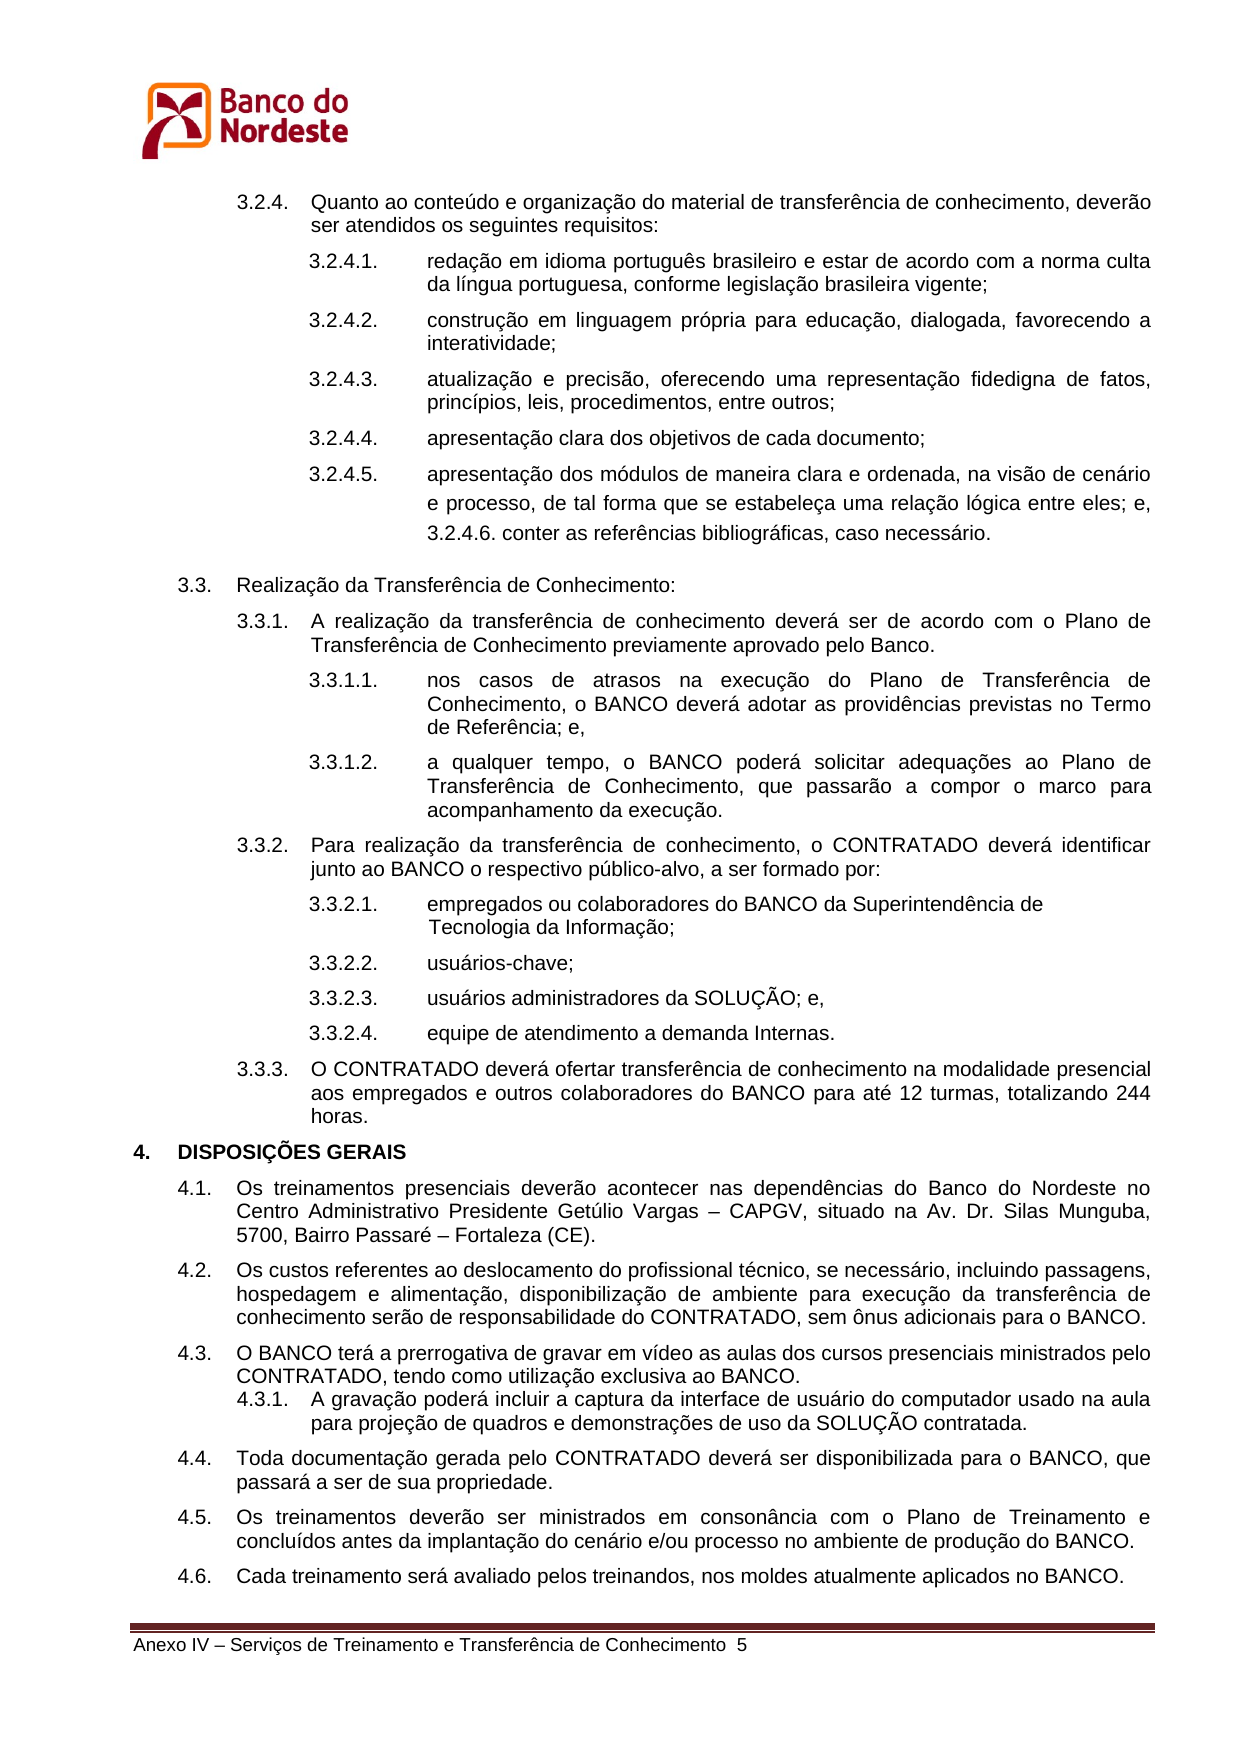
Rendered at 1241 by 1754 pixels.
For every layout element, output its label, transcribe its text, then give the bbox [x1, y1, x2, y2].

list atualização e precisão, oferecendo uma representação fidedigna de fatos, princípios, leis, procedimentos, entre outros; [309, 367, 1152, 414]
list nos casos de atrasos na execução do Plano de Transferência de Conhecimento, o BANCO deverá adotar as providências previstas no Termo de Referência; e, [309, 668, 1152, 739]
list usuários-chave; [309, 951, 1152, 974]
list Realização da Transferência de Conhecimento: [177, 574, 1152, 597]
list DISPOSIÇÕES GERAIS [133, 1140, 1154, 1164]
list O BANCO terá a prerrogativa de gravar em vídeo as aulas dos cursos presenciais ministrados pelo CONTRATADO, tendo como utilização exclusiva ao BANCO. [177, 1341, 1152, 1388]
list redação em idioma português brasileiro e estar de acordo com a norma culta da língua portuguesa, conforme legislação brasileira vigente; [309, 249, 1152, 296]
list Os treinamentos presenciais deverão acontecer nas dependências do Banco do Nordeste no Centro Administrativo Presidente Getúlio Vargas – CAPGV, situado na Av. Dr. Silas Munguba, 5700, Bairro Passaré – Fortaleza (CE). [177, 1176, 1152, 1247]
picture [133, 73, 354, 166]
list construção em linguagem própria para educação, dialogada, favorecendo a interatividade; [309, 308, 1152, 355]
list Para realização da transferência de conhecimento, o CONTRATADO deverá identificar junto ao BANCO o respectivo público-alvo, a ser formado por: [237, 833, 1152, 880]
list A realização da transferência de conhecimento deverá ser de acordo com o Plano de Transferência de Conhecimento previamente aprovado pelo Banco. [237, 609, 1152, 656]
list Os custos referentes ao deslocamento do profissional técnico, se necessário, incluindo passagens, hospedagem e alimentação, disponibilização de ambiente para execução da transferência de conhecimento serão de responsabilidade do CONTRATADO, sem ônus adicionais para o BANCO. [177, 1259, 1152, 1329]
list empregados ou colaboradores do BANCO da Superintendência de [309, 892, 1152, 916]
list Cada treinamento será avaliado pelos treinandos, nos moldes atualmente aplicados no BANCO. [177, 1565, 1152, 1588]
list apresentação dos módulos de maneira clara e ordenada, na visão de cenário e processo, de tal forma que se estabeleça uma relação lógica entre eles; e, 3.2.4.6. conter as referências bibliográficas, caso necessário. [309, 462, 1152, 544]
list O CONTRATADO deverá ofertar transferência de conhecimento na modalidade presencial aos empregados e outros colaboradores do BANCO para até 12 turmas, totalizando 244 horas. [237, 1057, 1152, 1128]
list apresentação clara dos objetivos de cada documento; [309, 426, 1152, 449]
text Tecnologia da Informação; [428, 916, 1152, 939]
list equipe de atendimento a demanda Internas. [309, 1022, 1152, 1045]
list usuários administradores da SOLUÇÃO; e, [309, 987, 1152, 1010]
list a qualquer tempo, o BANCO poderá solicitar adequações ao Plano de Transferência de Conhecimento, que passarão a compor o marco para acompanhamento da execução. [309, 751, 1152, 821]
list Os treinamentos deverão ser ministrados em consonância com o Plano de Treinamento e concluídos antes da implantação do cenário e/ou processo no ambiente de produção do BANCO. [177, 1506, 1152, 1553]
list A gravação poderá incluir a captura da interface de usuário do computador usado na aula para projeção de quadros e demonstrações de uso da SOLUÇÃO contratada. [237, 1388, 1152, 1435]
list Quanto ao conteúdo e organização do material de transferência de conhecimento, deverão ser atendidos os seguintes requisitos: [237, 190, 1152, 237]
list Toda documentação gerada pelo CONTRATADO deverá ser disponibilizada para o BANCO, que passará a ser de sua propriedade. [177, 1447, 1152, 1494]
